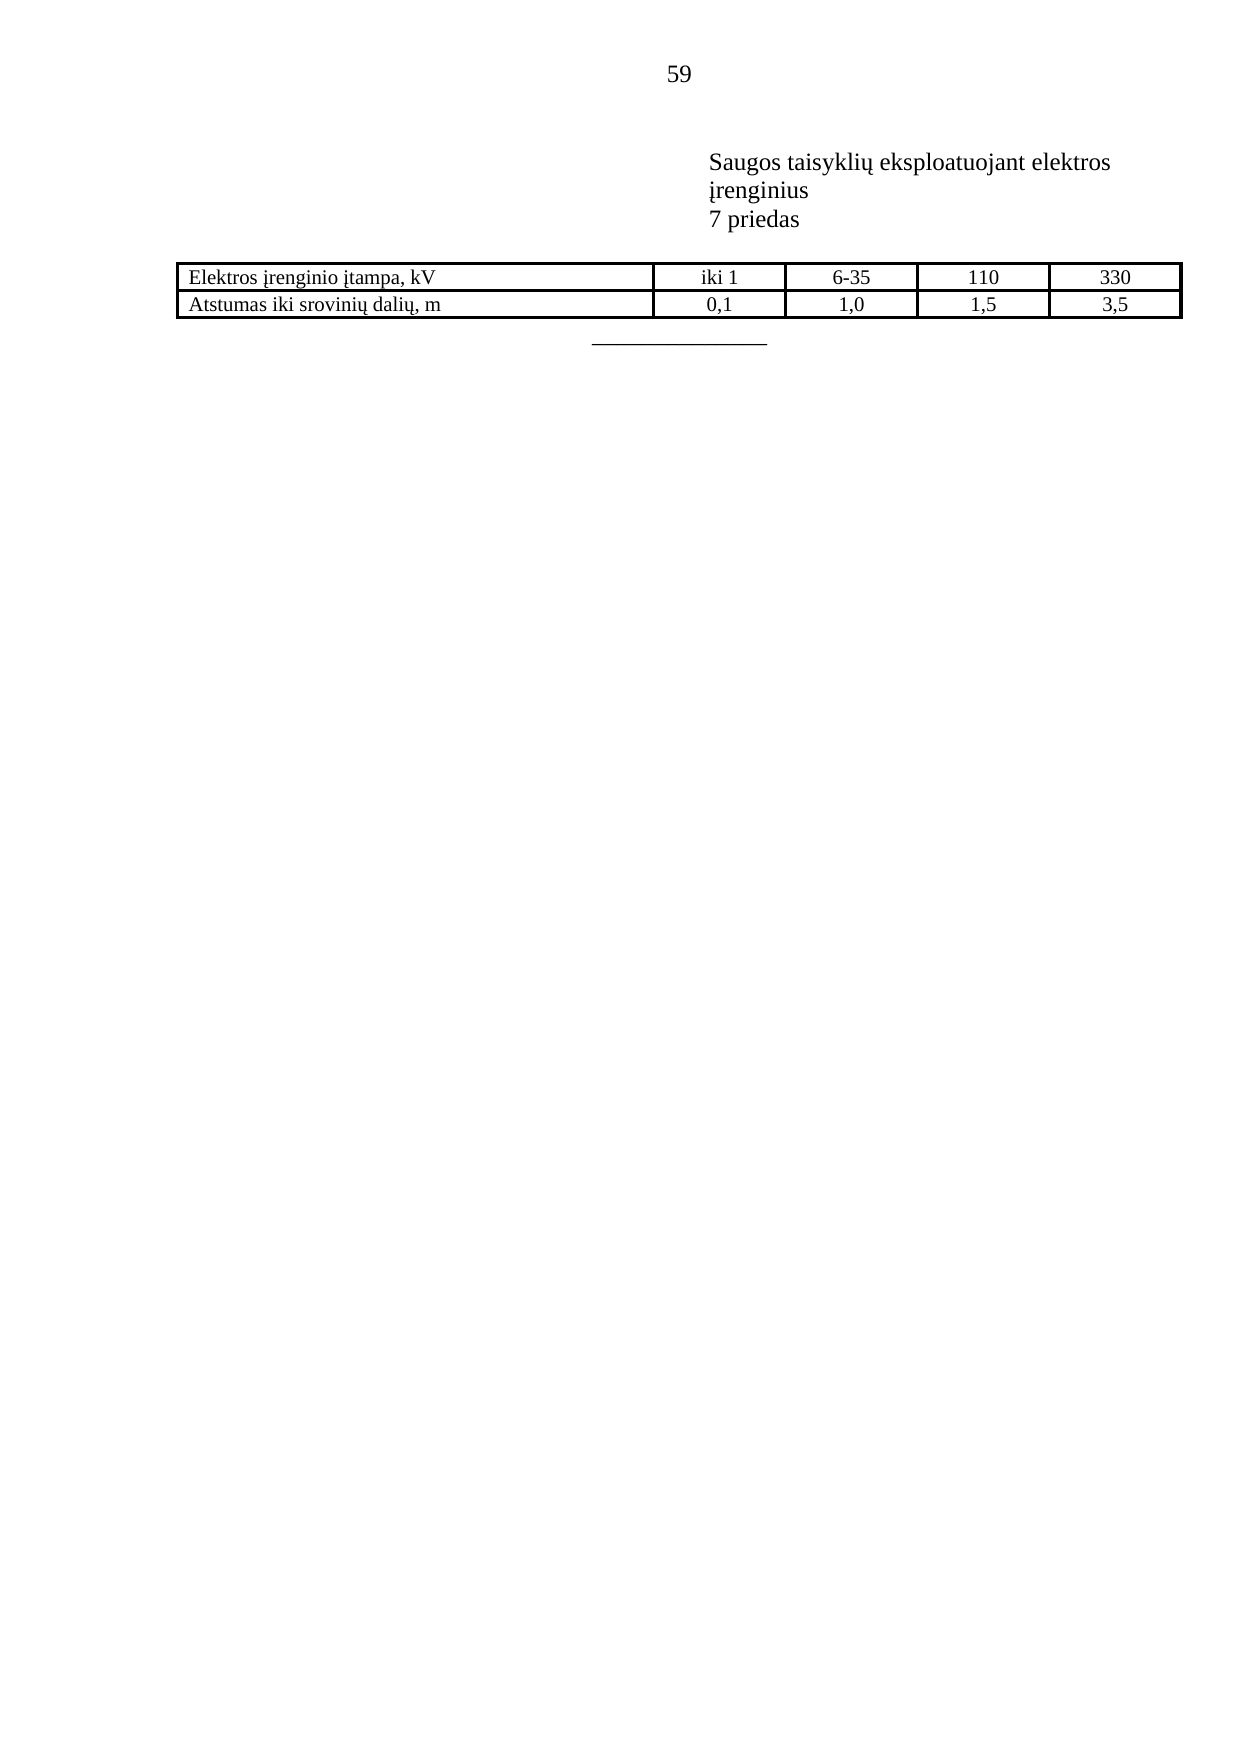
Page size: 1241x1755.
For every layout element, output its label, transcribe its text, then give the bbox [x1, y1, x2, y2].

table_header 330 [1051, 265, 1179, 289]
table_cell 0,1 [655, 292, 784, 316]
table_header 110 [919, 265, 1048, 289]
table_header Elektros įrenginio įtampa, kV [179, 265, 652, 289]
table_cell 3,5 [1051, 292, 1179, 316]
table_cell Atstumas iki srovinių dalių, m [179, 292, 652, 316]
table_cell 1,5 [919, 292, 1048, 316]
table_header iki 1 [655, 265, 784, 289]
text Saugos taisyklių eksploatuojant elektros [177, 147, 1181, 176]
table_cell 1,0 [787, 292, 916, 316]
text 7 priedas [177, 204, 1181, 233]
text įrenginius [177, 176, 1181, 204]
text ______________ [177, 319, 1181, 348]
table_header 6-35 [787, 265, 916, 289]
